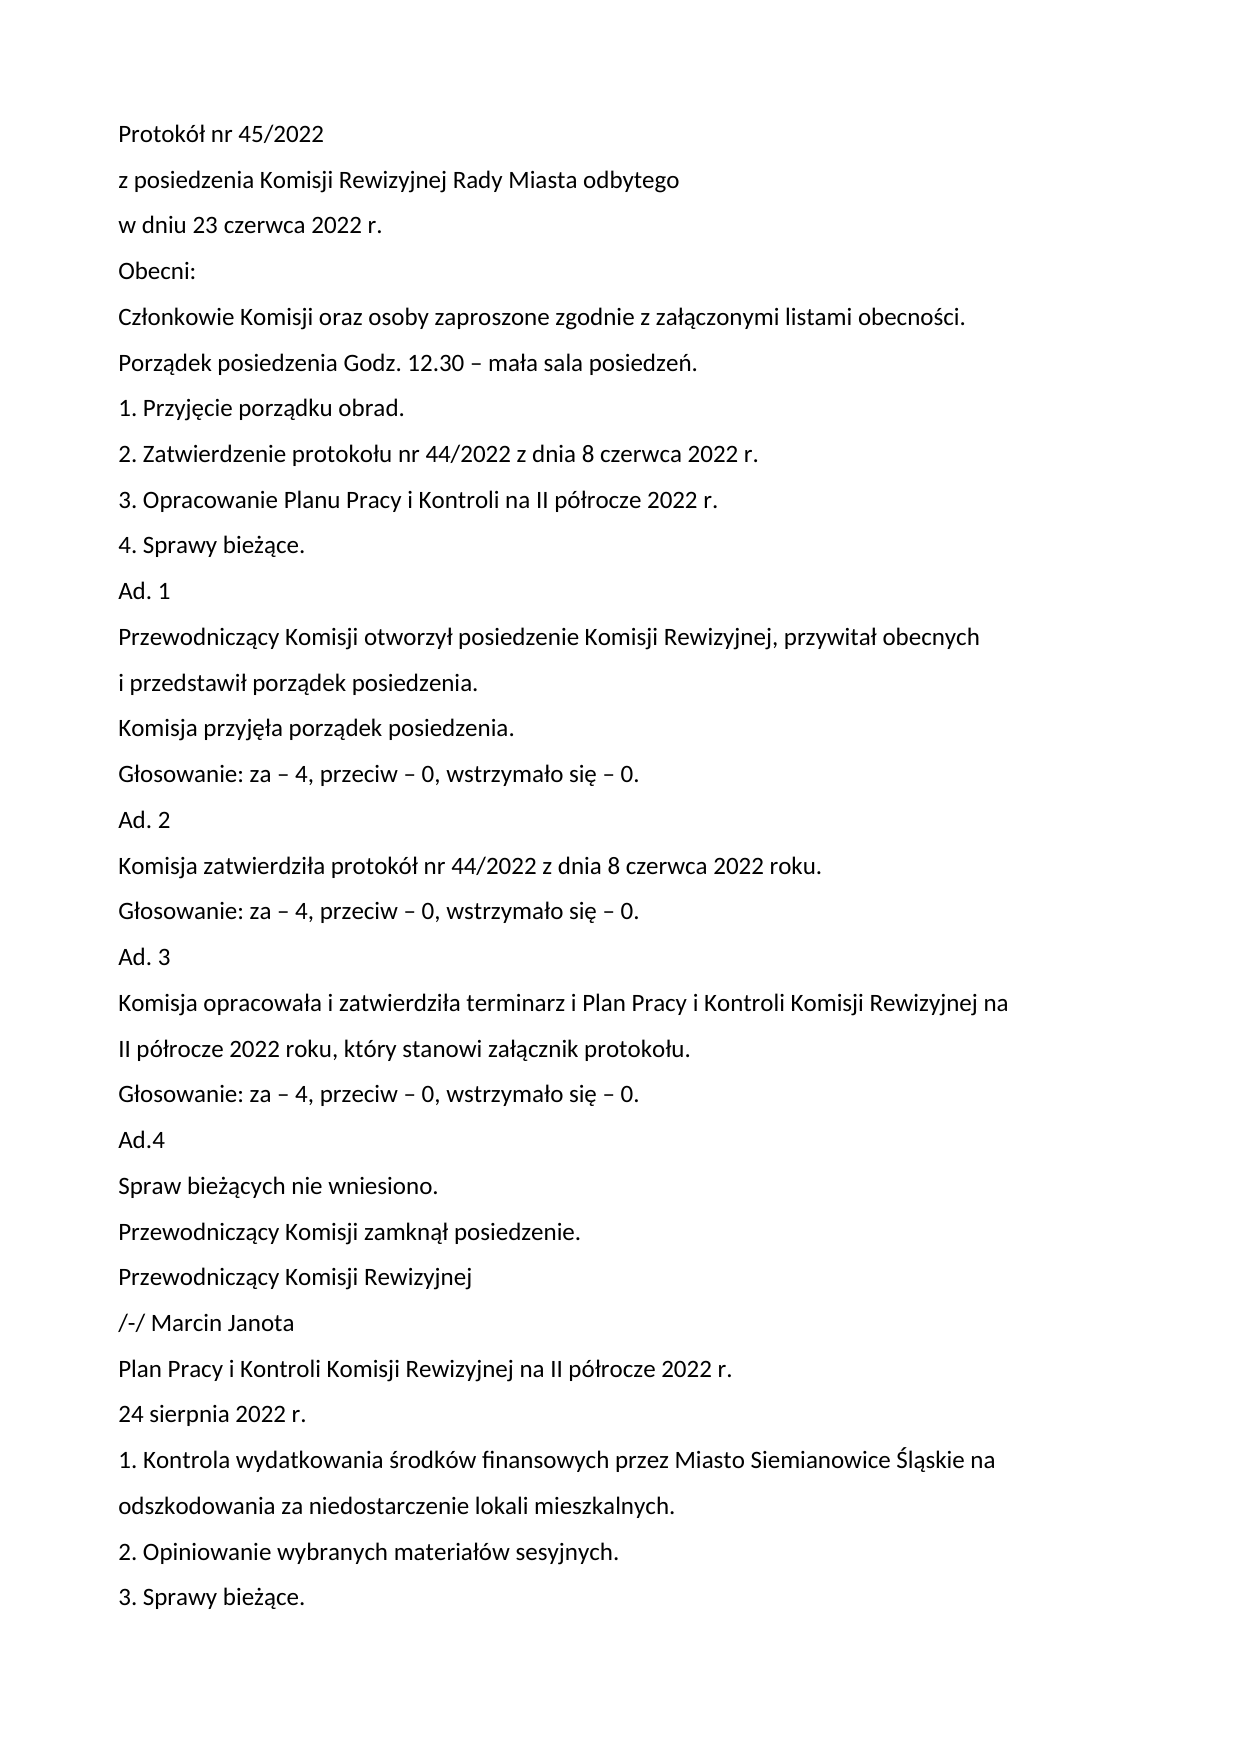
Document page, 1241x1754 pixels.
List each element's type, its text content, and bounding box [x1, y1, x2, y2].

text Ad.4 [118, 1124, 1122, 1155]
text Ad. 1 [118, 575, 1122, 606]
text Przewodniczący Komisji otworzył posiedzenie Komisji Rewizyjnej, przywitał obecnych i przedstawił porządek posiedzenia. [118, 621, 1122, 697]
text Plan Pracy i Kontroli Komisji Rewizyjnej na II półrocze 2022 r. [118, 1353, 1122, 1383]
text Komisja opracowała i zatwierdziła terminarz i Plan Pracy i Kontroli Komisji Rewizyjnej na II półrocze 2022 roku, który stanowi załącznik protokołu. [118, 987, 1122, 1063]
text 2. Opiniowanie wybranych materiałów sesyjnych. [118, 1536, 1122, 1566]
text z posiedzenia Komisji Rewizyjnej Rady Miasta odbytego [118, 164, 1122, 194]
text Głosowanie: za – 4, przeciw – 0, wstrzymało się – 0. [118, 758, 1122, 789]
text 3. Sprawy bieżące. [118, 1581, 1122, 1612]
text Spraw bieżących nie wniesiono. [118, 1170, 1122, 1200]
text 1. Kontrola wydatkowania środków finansowych przez Miasto Siemianowice Śląskie na odszkodowania za niedostarczenie lokali mieszkalnych. [118, 1444, 1122, 1521]
text 2. Zatwierdzenie protokołu nr 44/2022 z dnia 8 czerwca 2022 r. [118, 438, 1122, 469]
text Ad. 3 [118, 941, 1122, 972]
text Obecni: [118, 255, 1122, 286]
text 3. Opracowanie Planu Pracy i Kontroli na II półrocze 2022 r. [118, 484, 1122, 514]
text Ad. 2 [118, 804, 1122, 834]
text 1. Przyjęcie porządku obrad. [118, 392, 1122, 423]
text 4. Sprawy bieżące. [118, 530, 1122, 560]
text Członkowie Komisji oraz osoby zaproszone zgodnie z załączonymi listami obecności. [118, 301, 1122, 332]
text Komisja zatwierdziła protokół nr 44/2022 z dnia 8 czerwca 2022 roku. [118, 850, 1122, 880]
text Głosowanie: za – 4, przeciw – 0, wstrzymało się – 0. [118, 896, 1122, 926]
text Przewodniczący Komisji Rewizyjnej [118, 1261, 1122, 1292]
text /-/ Marcin Janota [118, 1307, 1122, 1338]
text w dniu 23 czerwca 2022 r. [118, 209, 1122, 240]
text Głosowanie: za – 4, przeciw – 0, wstrzymało się – 0. [118, 1078, 1122, 1109]
text 24 sierpnia 2022 r. [118, 1398, 1122, 1429]
text Przewodniczący Komisji zamknął posiedzenie. [118, 1216, 1122, 1246]
text Protokół nr 45/2022 [118, 118, 1122, 149]
text Porządek posiedzenia Godz. 12.30 – mała sala posiedzeń. [118, 347, 1122, 377]
text Komisja przyjęła porządek posiedzenia. [118, 713, 1122, 743]
